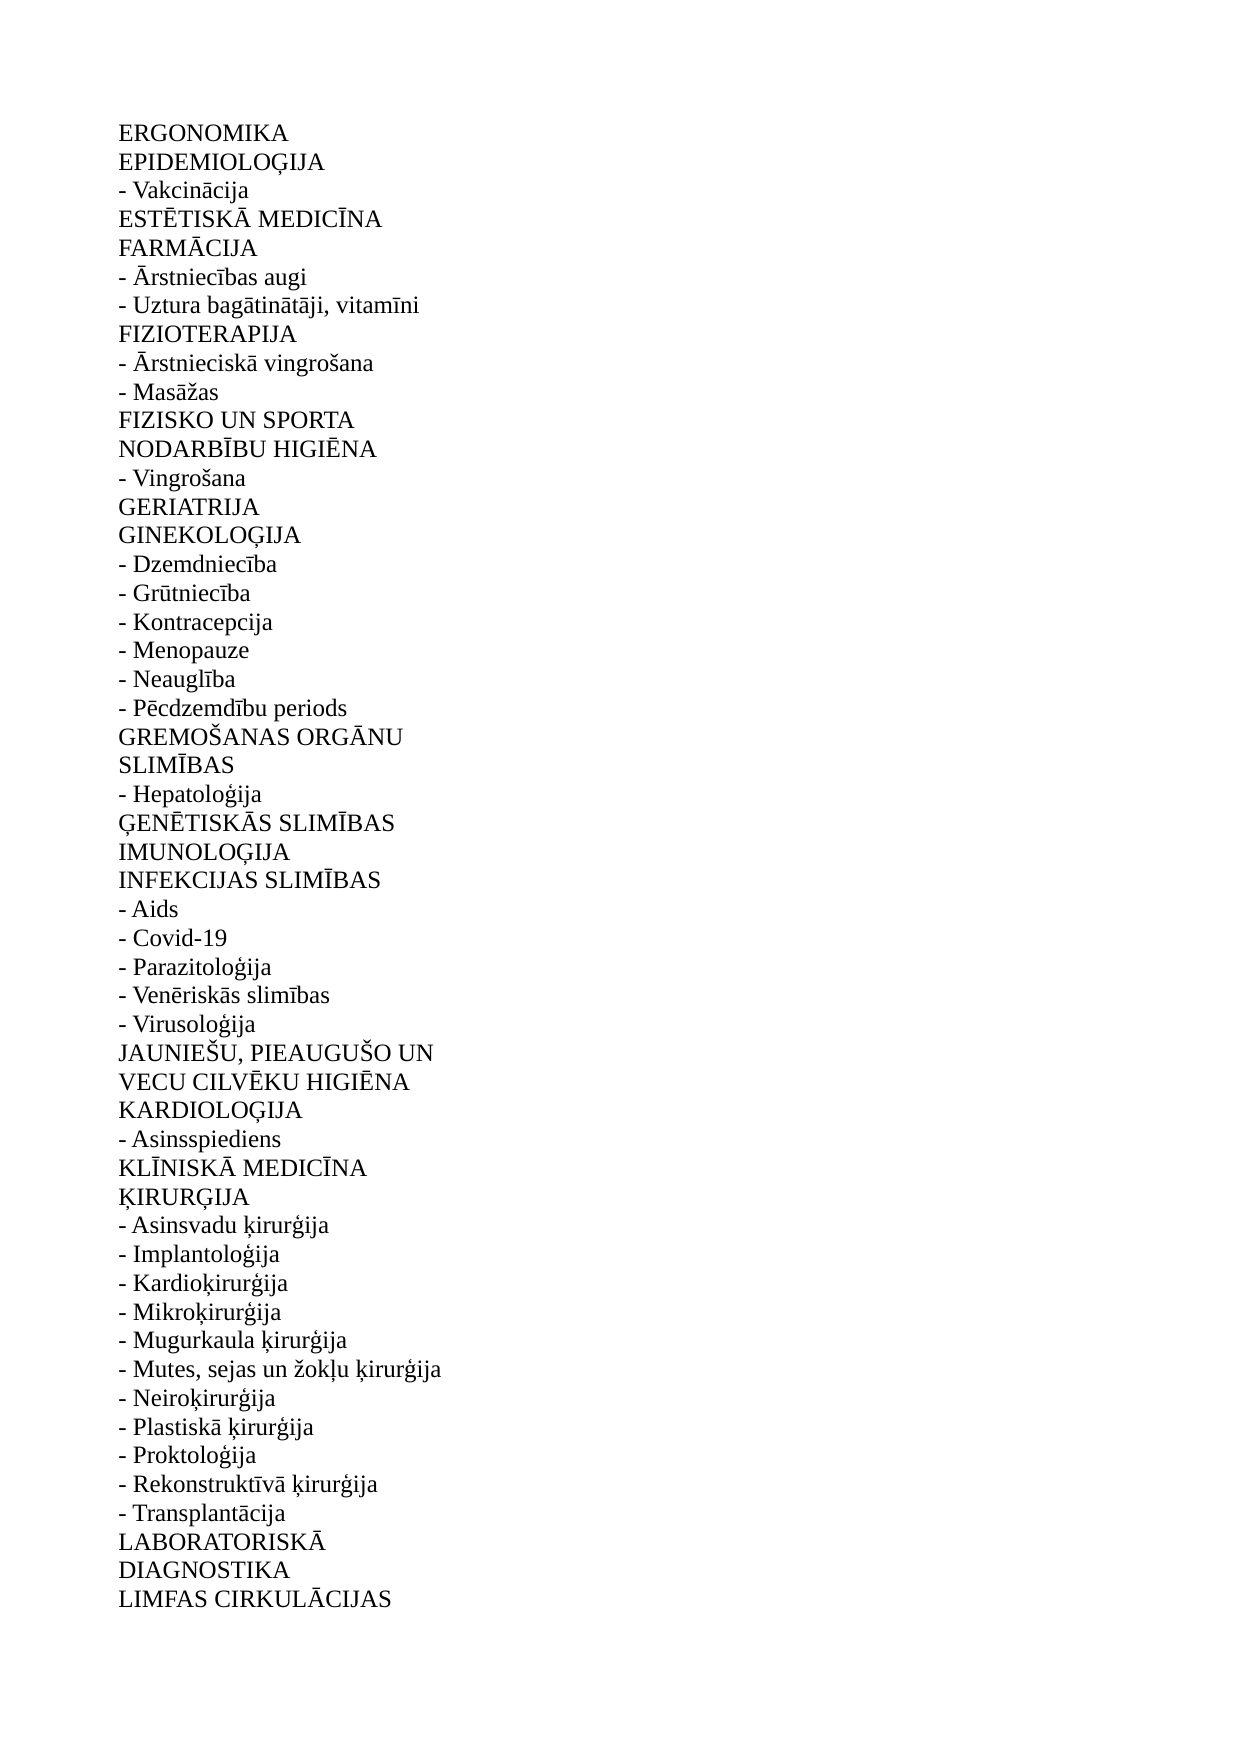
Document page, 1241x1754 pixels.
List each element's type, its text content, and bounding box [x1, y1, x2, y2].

table_cell - Rekonstruktīvā ķirurģija [118, 1469, 467, 1498]
table_cell - Uztura bagātinātāji, vitamīni [118, 291, 467, 319]
table_cell - Vakcinācija [118, 176, 467, 204]
table_cell ĶIRURĢIJA [118, 1182, 467, 1211]
table_cell - Hepatoloģija [118, 779, 467, 808]
table_cell - Aids [118, 894, 467, 923]
table_cell - Kardioķirurģija [118, 1268, 467, 1297]
table_cell GREMOŠANAS ORGĀNU SLIMĪBAS [118, 722, 467, 779]
table_cell ESTĒTISKĀ MEDICĪNA [118, 204, 467, 233]
table_cell - Pēcdzemdību periods [118, 693, 467, 722]
table_cell - Transplantācija [118, 1498, 467, 1527]
table_cell - Neiroķirurģija [118, 1383, 467, 1412]
table_cell - Ārstnieciskā vingrošana [118, 348, 467, 377]
table_cell - Virusoloģija [118, 1009, 467, 1038]
table_cell ERGONOMIKA [118, 118, 467, 147]
table_cell - Vingrošana [118, 463, 467, 492]
table_cell IMUNOLOĢIJA [118, 837, 467, 866]
table_cell GERIATRIJA [118, 492, 467, 521]
table_cell - Proktoloģija [118, 1441, 467, 1469]
table_cell JAUNIEŠU, PIEAUGUŠO UN VECU CILVĒKU HIGIĒNA [118, 1038, 467, 1096]
table_cell - Menopauze [118, 636, 467, 664]
table_cell GINEKOLOĢIJA [118, 521, 467, 549]
table_cell - Kontracepcija [118, 607, 467, 636]
table_cell ĢENĒTISKĀS SLIMĪBAS [118, 808, 467, 837]
table_cell - Ārstniecības augi [118, 262, 467, 291]
table_cell FIZIOTERAPIJA [118, 319, 467, 348]
table_cell LABORATORISKĀ DIAGNOSTIKA [118, 1527, 467, 1584]
table_cell - Grūtniecība [118, 578, 467, 607]
table_cell - Mugurkaula ķirurģija [118, 1326, 467, 1354]
table_cell - Masāžas [118, 377, 467, 406]
table_cell - Asinsvadu ķirurģija [118, 1211, 467, 1239]
table_cell INFEKCIJAS SLIMĪBAS [118, 866, 467, 894]
table_cell - Parazitoloģija [118, 952, 467, 981]
table_cell - Implantoloģija [118, 1239, 467, 1268]
table_cell FARMĀCIJA [118, 233, 467, 262]
table_cell - Neauglība [118, 664, 467, 693]
table_cell - Mikroķirurģija [118, 1297, 467, 1326]
table_cell KARDIOLOĢIJA [118, 1096, 467, 1124]
table_cell - Asinsspiediens [118, 1124, 467, 1153]
table_cell LIMFAS CIRKULĀCIJAS [118, 1584, 467, 1613]
table_cell FIZISKO UN SPORTA NODARBĪBU HIGIĒNA [118, 406, 467, 463]
table_cell EPIDEMIOLOĢIJA [118, 147, 467, 176]
table_cell - Dzemdniecība [118, 549, 467, 578]
table_cell - Plastiskā ķirurģija [118, 1412, 467, 1441]
table_cell KLĪNISKĀ MEDICĪNA [118, 1153, 467, 1182]
table_cell - Venēriskās slimības [118, 981, 467, 1009]
table_cell - Covid-19 [118, 923, 467, 952]
table_cell - Mutes, sejas un žokļu ķirurģija [118, 1354, 467, 1383]
